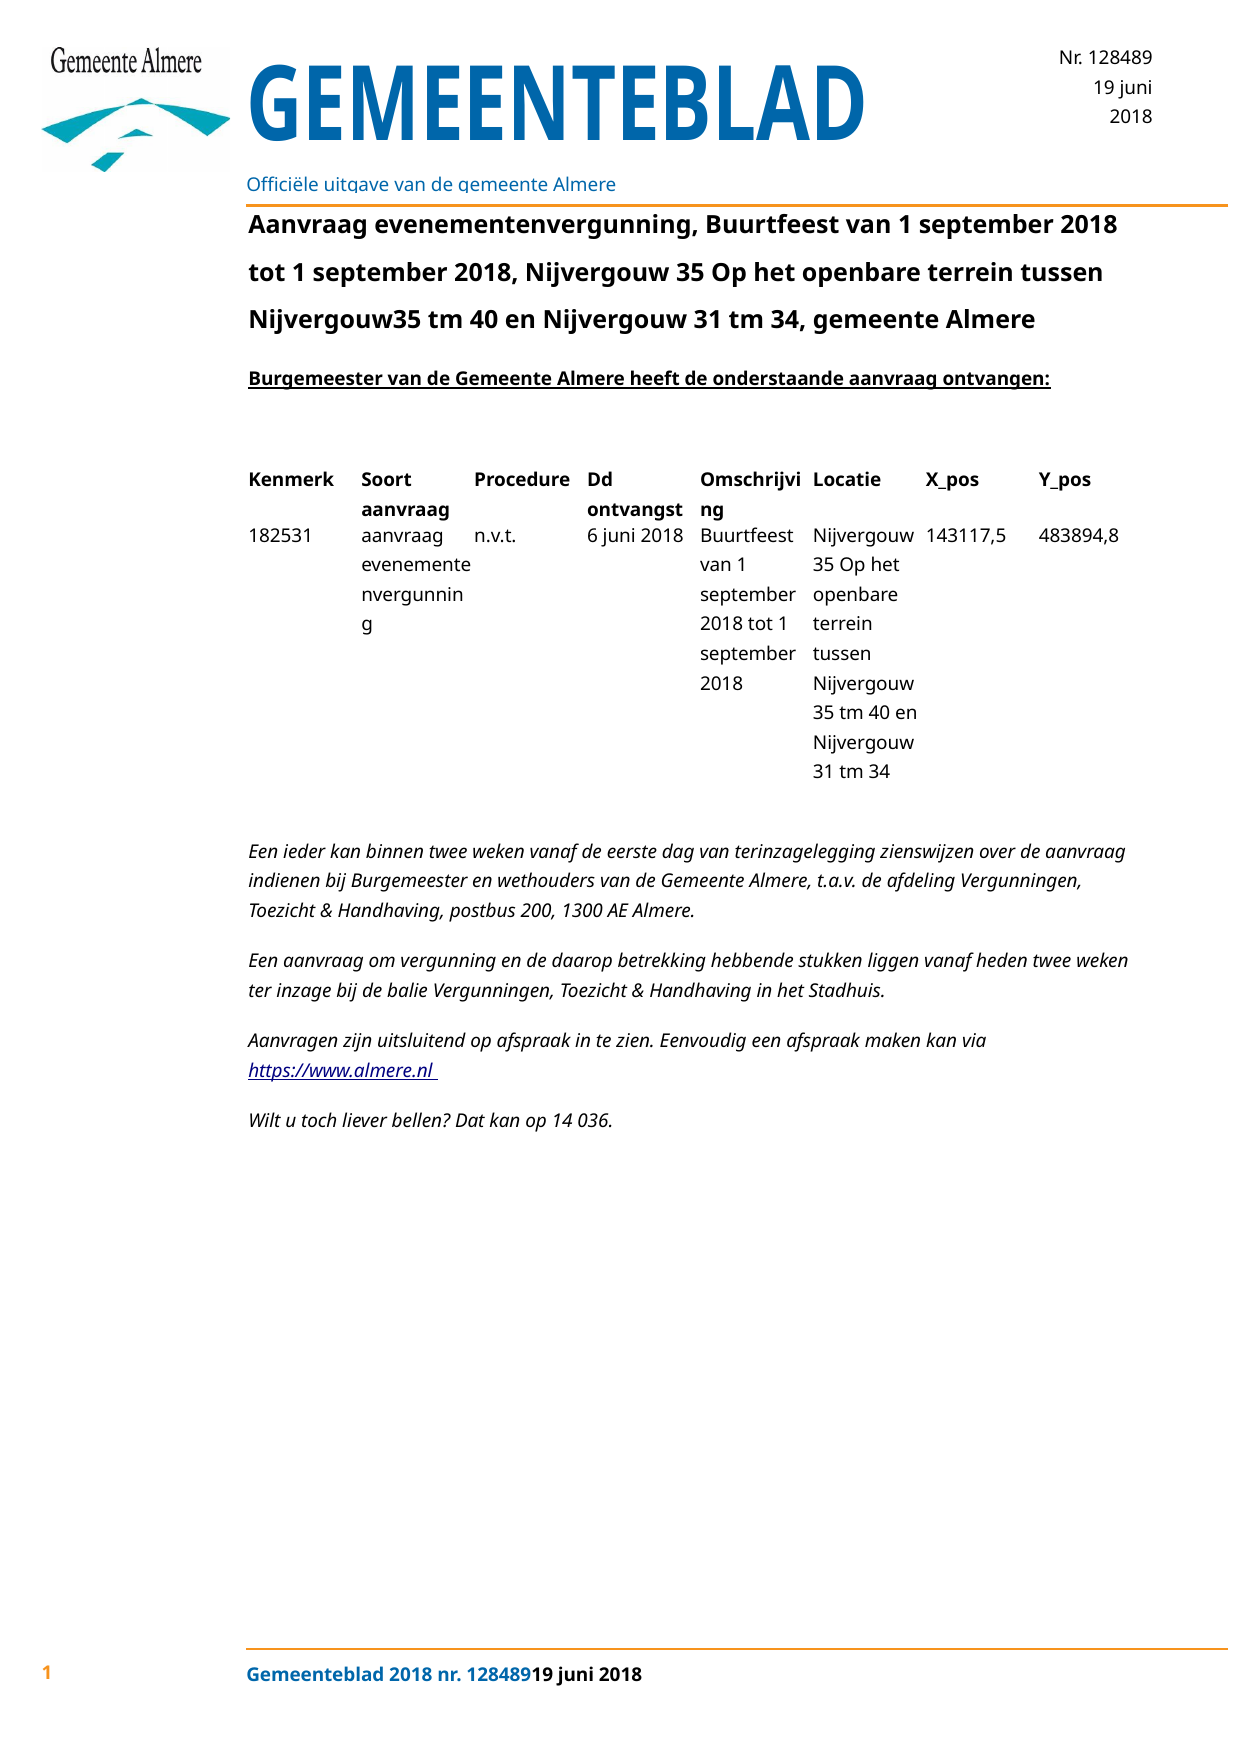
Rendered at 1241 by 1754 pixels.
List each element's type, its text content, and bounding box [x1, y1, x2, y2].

table_cell 483894,8 [1039, 522, 1152, 784]
table_cell n.v.t. [474, 522, 587, 784]
picture [41, 47, 231, 172]
table_header Y_pos [1039, 466, 1152, 522]
table_cell 6 juni 2018 [587, 522, 700, 784]
table_cell Nijvergouw 35 Op het openbare terrein tussen Nijvergouw 35 tm 40 en Nijvergouw 31 tm 34 [813, 522, 926, 784]
text Een aanvraag om vergunning en de daarop betrekking hebbende stukken liggen vanaf heden twee weken ter inzage bij de balie Vergunningen, Toezicht & Handhaving in het Stadhuis. [248, 947, 1152, 1003]
table_header X_pos [926, 466, 1038, 522]
table_cell aanvraag evenementenvergunning [361, 522, 474, 784]
table_header Kenmerk [248, 466, 361, 522]
table_cell Buurtfeest van 1 september 2018 tot 1 september 2018 [700, 522, 813, 784]
table_cell 143117,5 [926, 522, 1038, 784]
table_header Omschrijving [700, 466, 813, 522]
text Een ieder kan binnen twee weken vanaf de eerste dag van terinzagelegging zienswijzen over de aanvraag indienen bij Burgemeester en wethouders van de Gemeente Almere, t.a.v. de afdeling Vergunningen, Toezicht & Handhaving, postbus 200, 1300 AE Almere. [248, 838, 1152, 923]
table_header Soort aanvraag [361, 466, 474, 522]
table_cell 182531 [248, 522, 361, 784]
table_header Locatie [813, 466, 926, 522]
text Aanvraag evenementenvergunning, Buurtfeest van 1 september 2018 tot 1 september 2018, Nijvergouw 35 Op het openbare terrein tussen Nijvergouw35 tm 40 en Nijvergouw 31 tm 34, gemeente Almere [248, 207, 1152, 336]
table_header Dd ontvangst [587, 466, 700, 522]
text Wilt u toch liever bellen? Dat kan op 14 036. [248, 1107, 1152, 1133]
table_header Procedure [474, 466, 587, 522]
text Burgemeester van de Gemeente Almere heeft de onderstaande aanvraag ontvangen: [248, 366, 1152, 391]
text Aanvragen zijn uitsluitend op afspraak in te zien. Eenvoudig een afspraak maken kan via https://www.almere.nl [248, 1027, 1152, 1083]
